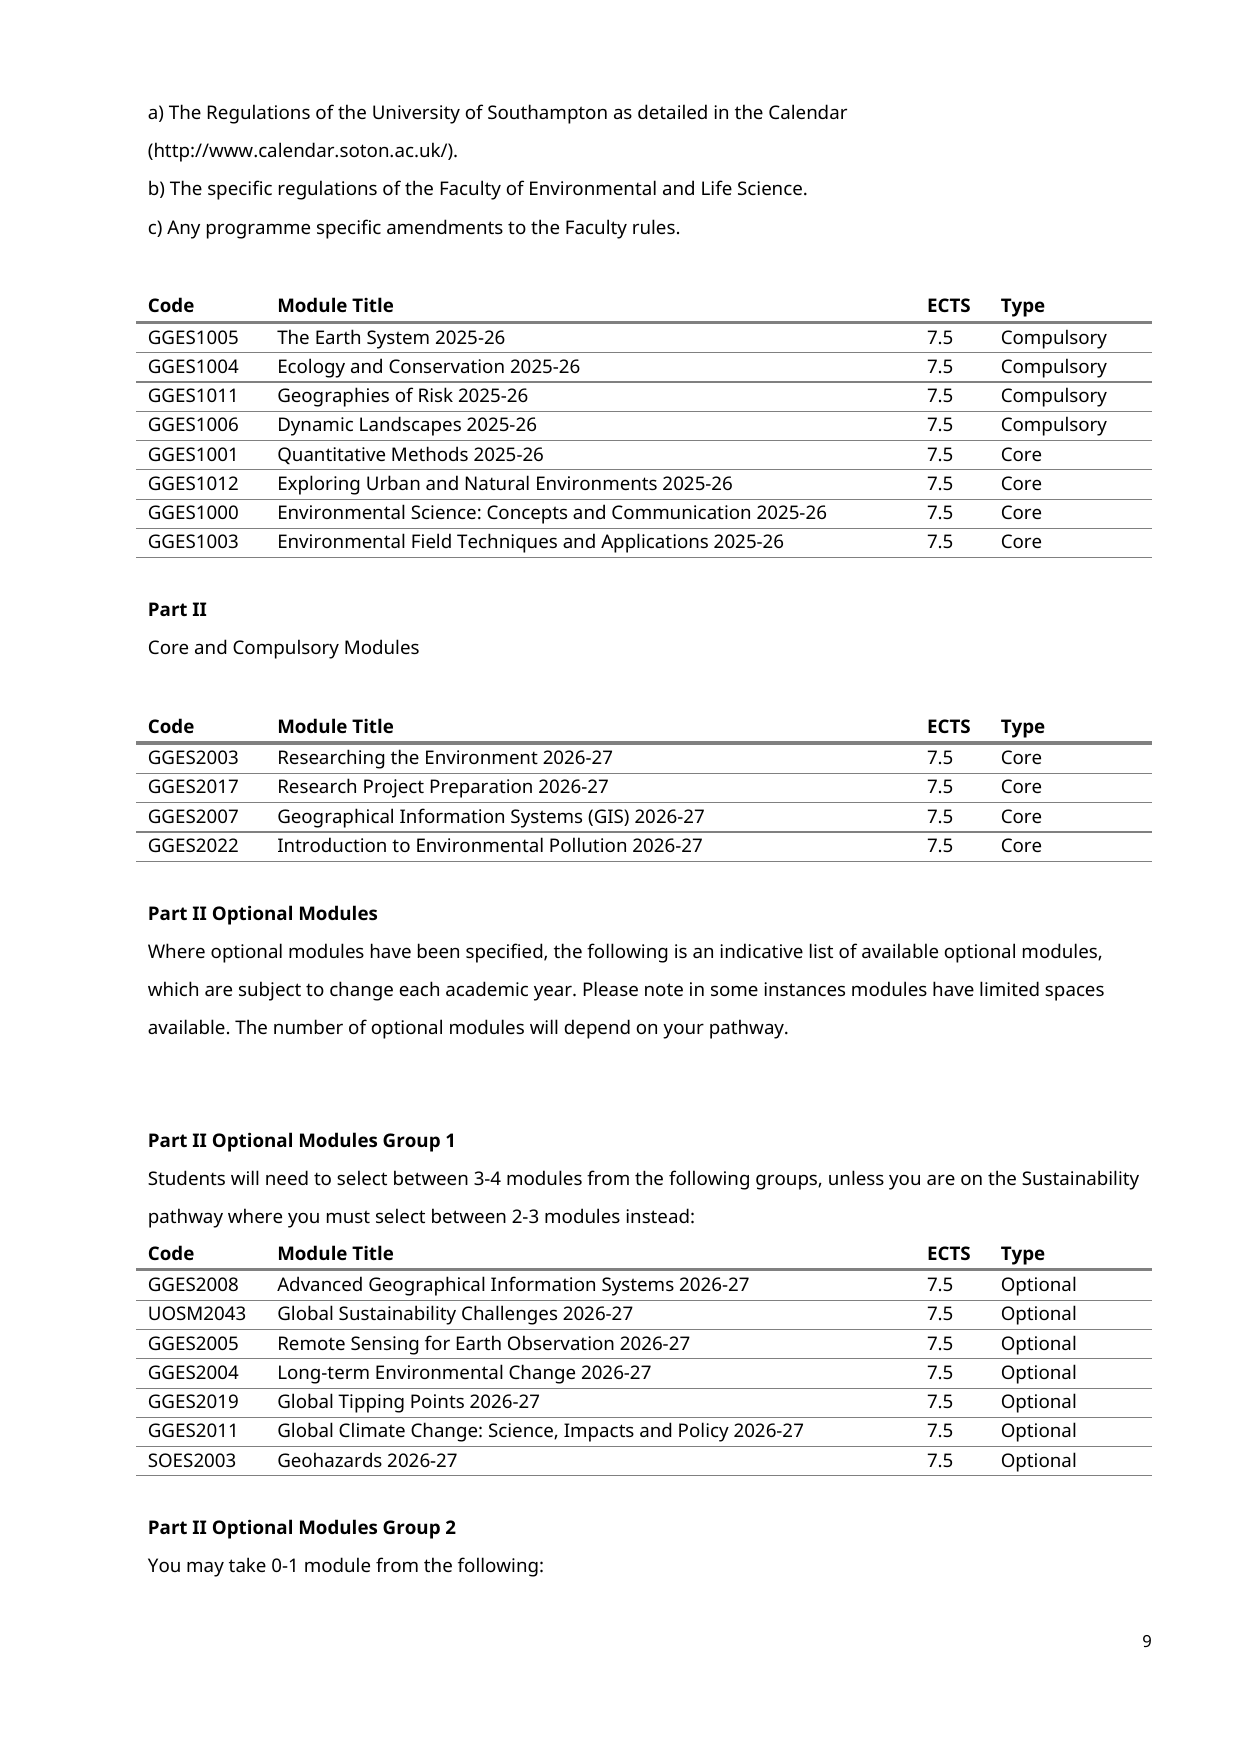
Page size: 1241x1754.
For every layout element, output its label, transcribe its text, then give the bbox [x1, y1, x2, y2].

table_cell GGES1000 [136, 500, 266, 528]
table_cell Environmental Science: Concepts and Communication 2025-26 [266, 500, 916, 528]
table_cell GGES2005 [136, 1330, 266, 1358]
table_cell Environmental Field Techniques and Applications 2025-26 [266, 529, 916, 557]
table_cell Global Sustainability Challenges 2026-27 [266, 1301, 916, 1329]
table_cell 7.5 [916, 324, 989, 352]
table_cell SOES2003 [136, 1447, 266, 1475]
table_cell 7.5 [916, 383, 989, 411]
table_cell 7.5 [916, 1418, 989, 1446]
table_cell Research Project Preparation 2026-27 [266, 774, 916, 802]
table_cell Global Tipping Points 2026-27 [266, 1389, 916, 1417]
table_cell 7.5 [916, 1271, 989, 1299]
table_cell Core [989, 441, 1152, 469]
table_cell Optional [989, 1359, 1152, 1387]
table_cell Compulsory [989, 353, 1152, 381]
table_cell 7.5 [916, 1359, 989, 1387]
table_cell UOSM2043 [136, 1301, 266, 1329]
table_cell Geographies of Risk 2025-26 [266, 383, 916, 411]
table_cell Core [989, 500, 1152, 528]
table_cell Long-term Environmental Change 2026-27 [266, 1359, 916, 1387]
table_cell Advanced Geographical Information Systems 2026-27 [266, 1271, 916, 1299]
table_cell 7.5 [916, 1389, 989, 1417]
table_cell Module Title [266, 713, 916, 741]
table_cell Core [989, 803, 1152, 831]
table_cell Quantitative Methods 2025-26 [266, 441, 916, 469]
table_cell 7.5 [916, 353, 989, 381]
table_cell ECTS [916, 293, 989, 321]
table_cell 7.5 [916, 470, 989, 498]
table_cell Type [989, 293, 1152, 321]
table_cell GGES2022 [136, 833, 266, 861]
table_cell 7.5 [916, 803, 989, 831]
table_cell 7.5 [916, 412, 989, 440]
table_cell Optional [989, 1447, 1152, 1475]
table_cell 7.5 [916, 774, 989, 802]
table_cell GGES2011 [136, 1418, 266, 1446]
table_cell 7.5 [916, 1330, 989, 1358]
table_cell Core [989, 529, 1152, 557]
table_cell Geographical Information Systems (GIS) 2026-27 [266, 803, 916, 831]
table_cell 7.5 [916, 1301, 989, 1329]
table_cell Core [989, 470, 1152, 498]
table_cell Code [136, 713, 266, 741]
table_cell 7.5 [916, 1447, 989, 1475]
table_cell Geohazards 2026-27 [266, 1447, 916, 1475]
table_cell Ecology and Conservation 2025-26 [266, 353, 916, 381]
table_cell 7.5 [916, 500, 989, 528]
table_cell Introduction to Environmental Pollution 2026-27 [266, 833, 916, 861]
table_cell GGES2008 [136, 1271, 266, 1299]
table_cell GGES2003 [136, 745, 266, 773]
table_cell GGES2019 [136, 1389, 266, 1417]
table_cell Part II Core and Compulsory Modules [136, 558, 1152, 713]
table_cell Optional [989, 1418, 1152, 1446]
table_cell Module Title [266, 293, 916, 321]
table_cell GGES1005 [136, 324, 266, 352]
table_cell Core [989, 745, 1152, 773]
table_cell Optional [989, 1330, 1152, 1358]
table_cell Part II Optional Modules Group 2 You may take 0-1 module from the following: [136, 1476, 1152, 1616]
table_cell Core [989, 774, 1152, 802]
table_cell GGES1011 [136, 383, 266, 411]
table_cell Type [989, 1240, 1152, 1268]
table_cell 7.5 [916, 529, 989, 557]
table_cell Global Climate Change: Science, Impacts and Policy 2026-27 [266, 1418, 916, 1446]
table_cell Module Title [266, 1240, 916, 1268]
table_cell Optional [989, 1389, 1152, 1417]
table_cell GGES1004 [136, 353, 266, 381]
table_cell 7.5 [916, 833, 989, 861]
table_cell Optional [989, 1301, 1152, 1329]
table_cell GGES1003 [136, 529, 266, 557]
table_cell 7.5 [916, 745, 989, 773]
table_cell Compulsory [989, 383, 1152, 411]
table_cell Type [989, 713, 1152, 741]
table_cell GGES1006 [136, 412, 266, 440]
table_cell GGES1012 [136, 470, 266, 498]
table_cell Code [136, 293, 266, 321]
table_cell Code [136, 1240, 266, 1268]
table_cell GGES1001 [136, 441, 266, 469]
table_cell GGES2004 [136, 1359, 266, 1387]
table_cell Researching the Environment 2026-27 [266, 745, 916, 773]
table_cell Remote Sensing for Earth Observation 2026-27 [266, 1330, 916, 1358]
table_cell a) The Regulations of the University of Southampton as detailed in the Calendar (http://www.calendar.soton.ac.uk/). b) The specific regulations of the Faculty of Environmental and Life Science. c) Any programme specific amendments to the Faculty rules. [136, 99, 1152, 293]
table_cell ECTS [916, 713, 989, 741]
table_cell GGES2007 [136, 803, 266, 831]
table_cell ECTS [916, 1240, 989, 1268]
table_cell Part II Optional Modules Group 1 Students will need to select between 3-4 modules from the following groups, unless you are on the Sustainability pathway where you must select between 2-3 modules instead: [136, 1089, 1152, 1240]
table_cell Compulsory [989, 324, 1152, 352]
table_cell Part II Optional Modules Where optional modules have been specified, the following is an indicative list of available optional modules, which are subject to change each academic year. Please note in some instances modules have limited spaces available. The number of optional modules will depend on your pathway. [136, 862, 1152, 1089]
table_cell GGES2017 [136, 774, 266, 802]
table_cell Optional [989, 1271, 1152, 1299]
table_cell Exploring Urban and Natural Environments 2025-26 [266, 470, 916, 498]
table_cell Dynamic Landscapes 2025-26 [266, 412, 916, 440]
table_cell Core [989, 833, 1152, 861]
table_cell 7.5 [916, 441, 989, 469]
table_cell The Earth System 2025-26 [266, 324, 916, 352]
table_cell Compulsory [989, 412, 1152, 440]
